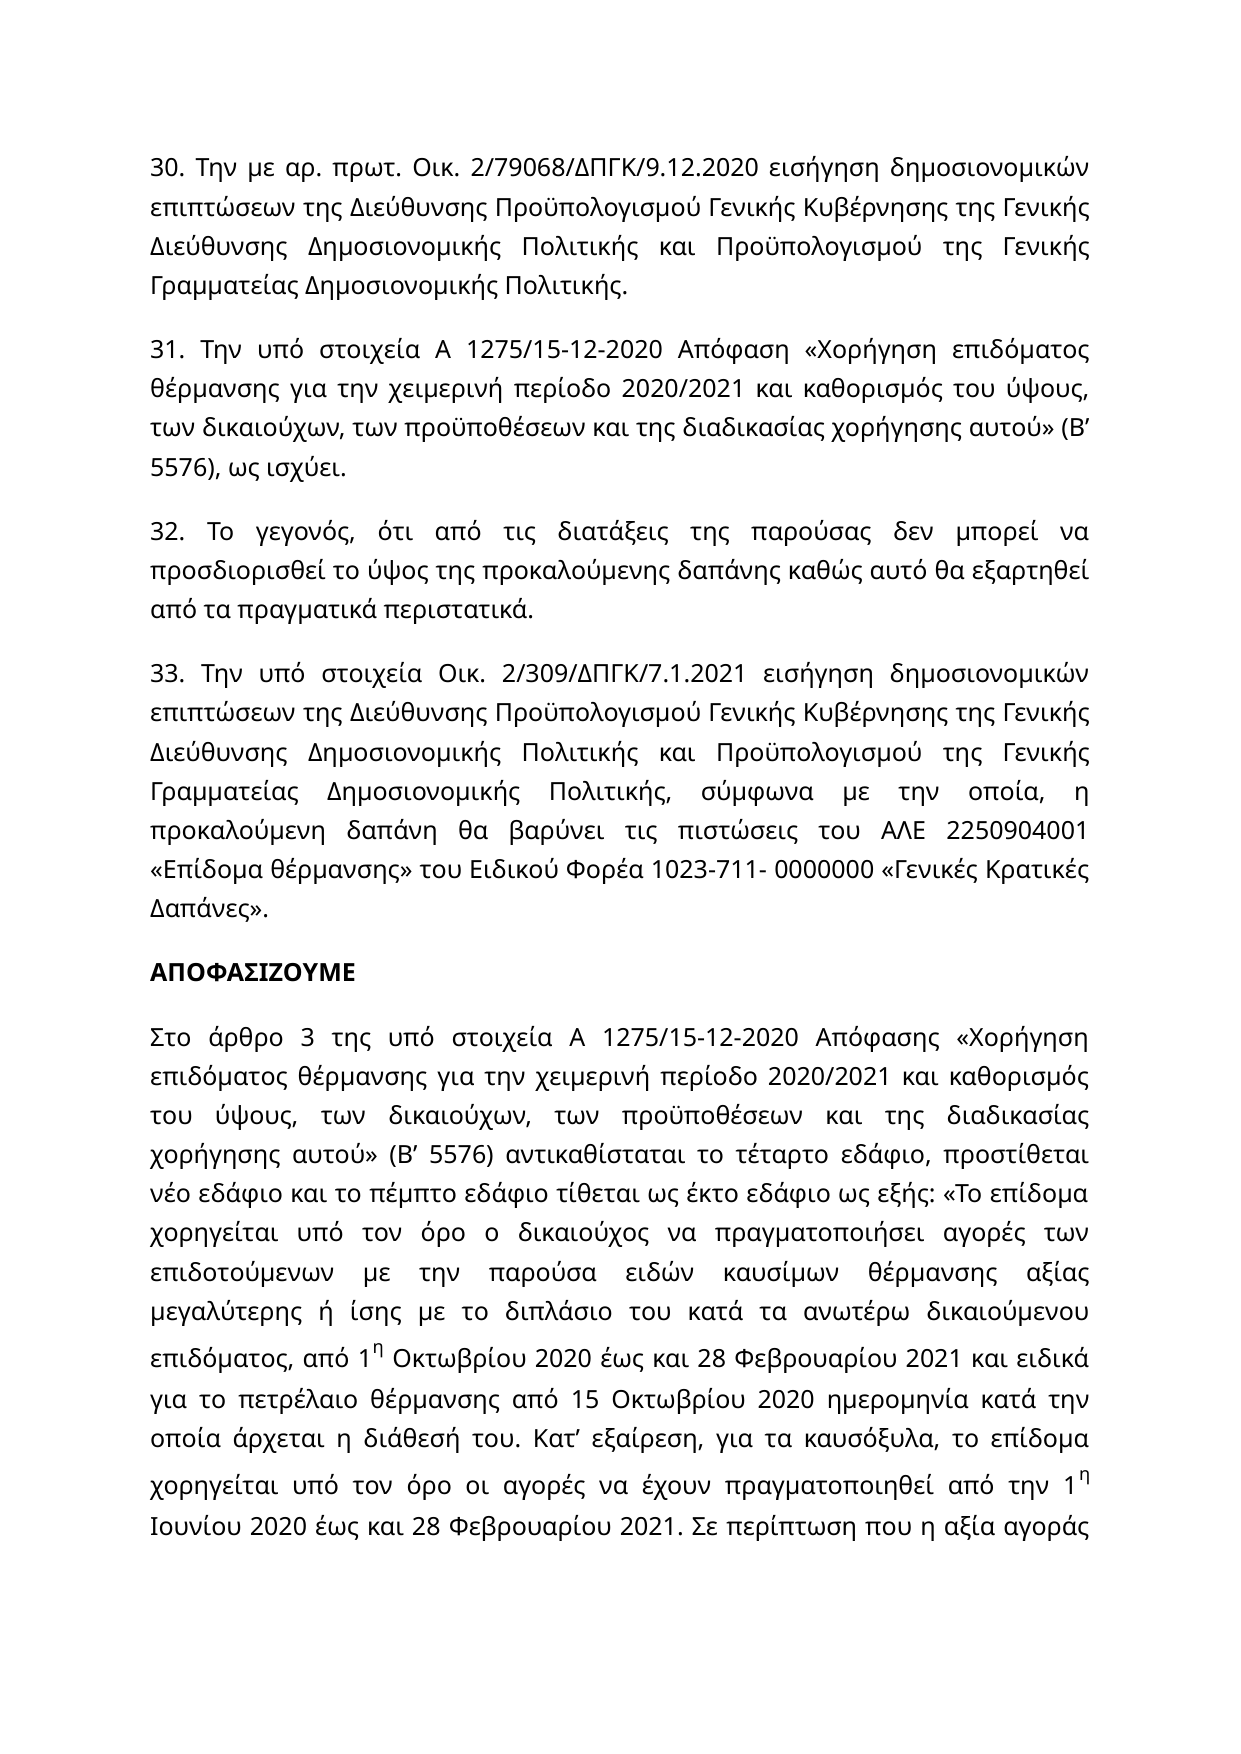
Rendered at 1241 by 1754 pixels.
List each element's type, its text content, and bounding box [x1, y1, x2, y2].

text ΑΠΟΦΑΣΙΖΟΥΜΕ [150, 955, 1090, 989]
text 30. Την με αρ. πρωτ. Οικ. 2/79068/ΔΠΓΚ/9.12.2020 εισήγηση δημοσιονομικών επιπτώσεων της Διεύθυνσης Προϋπολογισμού Γενικής Κυβέρνησης της Γενικής Διεύθυνσης Δημοσιονομικής Πολιτικής και Προϋπολογισμού της Γενικής Γραμματείας Δημοσιονομικής Πολιτικής. [150, 150, 1090, 302]
text Στο άρθρο 3 της υπό στοιχεία Α 1275/15-12-2020 Απόφασης «Χορήγηση επιδόματος θέρμανσης για την χειμερινή περίοδο 2020/2021 και καθορισμός του ύψους, των δικαιούχων, των προϋποθέσεων και της διαδικασίας χορήγησης αυτού» (Β’ 5576) αντικαθίσταται το τέταρτο εδάφιο, προστίθεται νέο εδάφιο και το πέμπτο εδάφιο τίθεται ως έκτο εδάφιο ως εξής: «Το επίδομα χορηγείται υπό τον όρο ο δικαιούχος να πραγματοποιήσει αγορές των επιδοτούμενων με την παρούσα ειδών καυσίμων θέρμανσης αξίας μεγαλύτερης ή ίσης με το διπλάσιο του κατά τα ανωτέρω δικαιούμενου επιδόματος, από 1η Οκτωβρίου 2020 έως και 28 Φεβρουαρίου 2021 και ειδικά για το πετρέλαιο θέρμανσης από 15 Οκτωβρίου 2020 ημερομηνία κατά την οποία άρχεται η διάθεσή του. Κατ’ εξαίρεση, για τα καυσόξυλα, το επίδομα χορηγείται υπό τον όρο οι αγορές να έχουν πραγματοποιηθεί από την 1η Ιουνίου 2020 έως και 28 Φεβρουαρίου 2021. Σε περίπτωση που η αξία αγοράς υπολείπεται του ανωτέρω ορίου, ο δικαιούχος λαμβάνει επίδομα ίσο με το ήμισυ (1/2) της αξίας των αγορών που πραγματοποίησε το ίδιο διάστημα». [150, 1019, 1090, 1543]
text 33. Την υπό στοιχεία Οικ. 2/309/ΔΠΓΚ/7.1.2021 εισήγηση δημοσιονομικών επιπτώσεων της Διεύθυνσης Προϋπολογισμού Γενικής Κυβέρνησης της Γενικής Διεύθυνσης Δημοσιονομικής Πολιτικής και Προϋπολογισμού της Γενικής Γραμματείας Δημοσιονομικής Πολιτικής, σύμφωνα με την οποία, η προκαλούμενη δαπάνη θα βαρύνει τις πιστώσεις του ΑΛΕ 2250904001 «Επίδομα θέρμανσης» του Ειδικού Φορέα 1023-711- 0000000 «Γενικές Κρατικές Δαπάνες». [150, 656, 1090, 925]
text 31. Την υπό στοιχεία Α 1275/15-12-2020 Απόφαση «Χορήγηση επιδόματος θέρμανσης για την χειμερινή περίοδο 2020/2021 και καθορισμός του ύψους, των δικαιούχων, των προϋποθέσεων και της διαδικασίας χορήγησης αυτού» (Β’ 5576), ως ισχύει. [150, 332, 1090, 483]
text 32. Το γεγονός, ότι από τις διατάξεις της παρούσας δεν μπορεί να προσδιορισθεί το ύψος της προκαλούμενης δαπάνης καθώς αυτό θα εξαρτηθεί από τα πραγματικά περιστατικά. [150, 513, 1090, 626]
